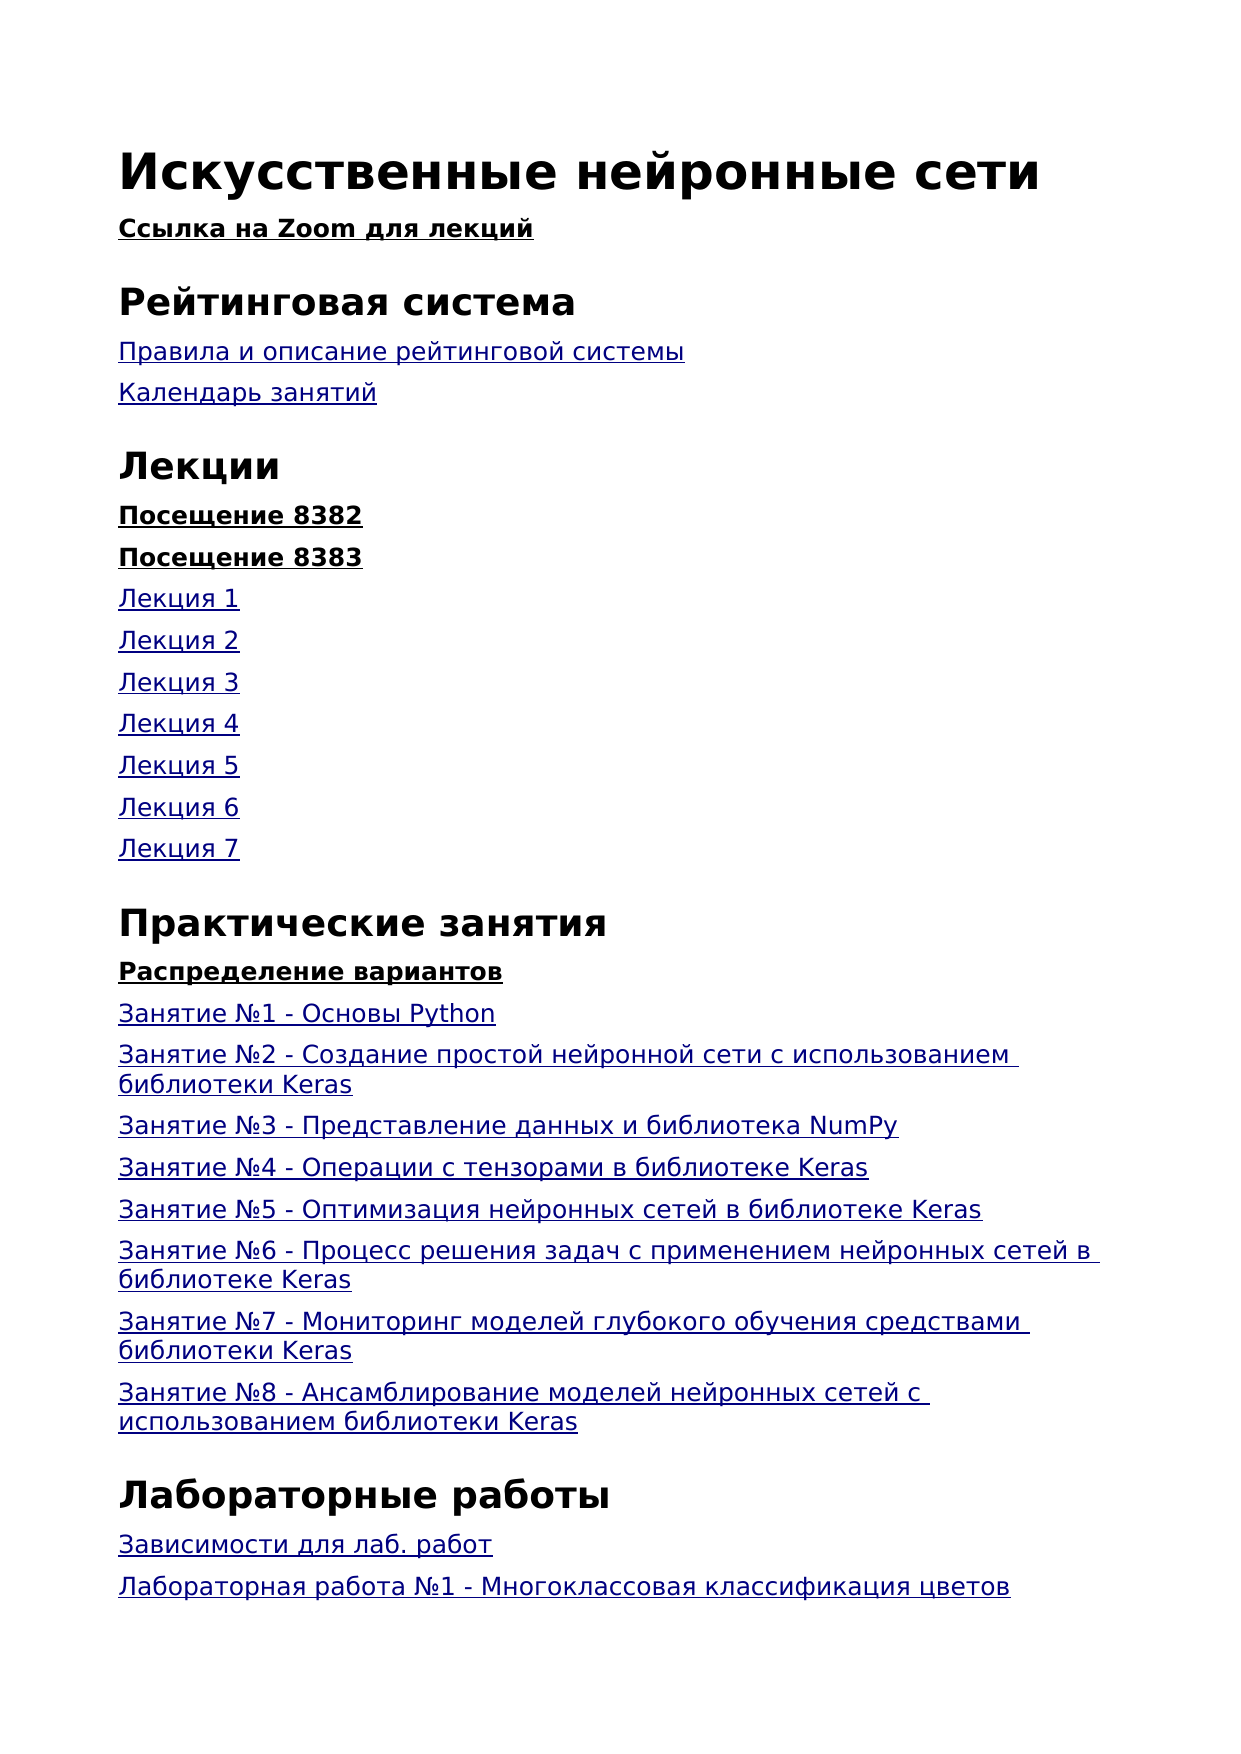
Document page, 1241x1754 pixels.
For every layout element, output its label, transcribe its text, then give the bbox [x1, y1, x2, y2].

subtitle Искусственные нейронные сети [118, 143, 1122, 201]
text Календарь занятий [118, 378, 1122, 407]
text Зависимости для лаб. работ [118, 1530, 1122, 1559]
text Посещение 8383 [118, 543, 1122, 572]
text Занятие №7 - Мониторинг моделей глубокого обучения средствами библиотеки Keras [118, 1307, 1122, 1366]
subtitle Лабораторные работы [118, 1474, 1122, 1518]
text Лекция 6 [118, 793, 1122, 822]
text Ссылка на Zoom для лекций [118, 214, 1122, 243]
text Лекция 4 [118, 709, 1122, 739]
text Занятие №3 - Представление данных и библиотека NumPy [118, 1111, 1122, 1141]
text Занятие №2 - Создание простой нейронной сети с использованием библиотеки Keras [118, 1041, 1122, 1099]
text Лабораторная работа №1 - Многоклассовая классификация цветов [118, 1572, 1122, 1601]
text Посещение 8382 [118, 501, 1122, 530]
text Занятие №6 - Процесс решения задач с применением нейронных сетей в библиотеке Keras [118, 1236, 1122, 1295]
text Правила и описание рейтинговой системы [118, 337, 1122, 366]
text Распределение вариантов [118, 957, 1122, 986]
text Лекция 5 [118, 751, 1122, 780]
text Лекция 2 [118, 626, 1122, 655]
text Занятие №4 - Операции с тензорами в библиотеке Keras [118, 1153, 1122, 1182]
subtitle Рейтинговая система [118, 281, 1122, 324]
subtitle Практические занятия [118, 901, 1122, 945]
text Занятие №5 - Оптимизация нейронных сетей в библиотеке Keras [118, 1195, 1122, 1224]
text Занятие №8 - Ансамблирование моделей нейронных сетей с использованием библиотеки Keras [118, 1378, 1122, 1436]
text Лекция 3 [118, 668, 1122, 697]
subtitle Лекции [118, 445, 1122, 489]
text Лекция 1 [118, 584, 1122, 614]
text Лекция 7 [118, 834, 1122, 864]
text Занятие №1 - Основы Python [118, 999, 1122, 1028]
